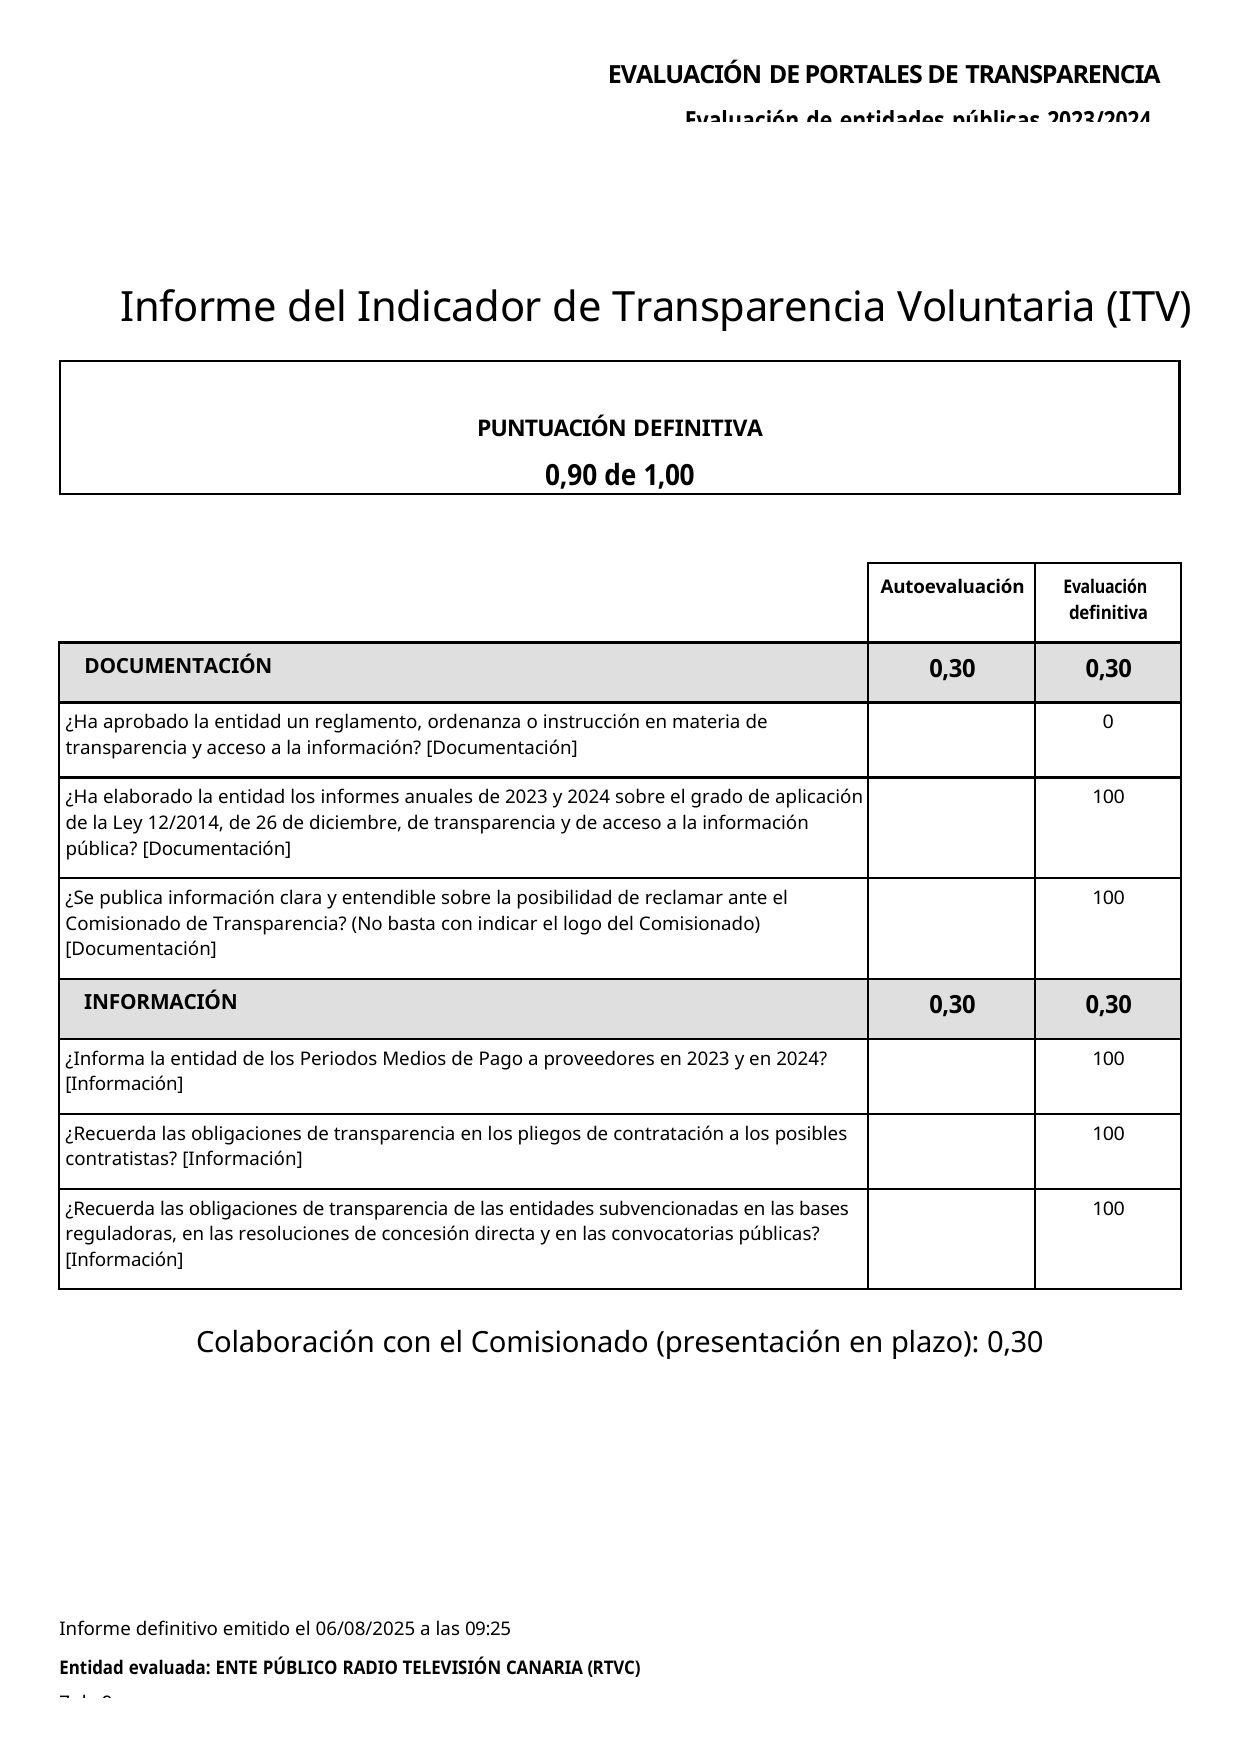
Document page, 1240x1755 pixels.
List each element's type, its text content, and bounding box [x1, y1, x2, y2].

table_cell ¿Informa la entidad de los Periodos Medios de Pago a proveedores en 2023 y en 2024? [Información] [60, 1040, 867, 1113]
table_cell 100 [1036, 779, 1180, 877]
table_cell ¿Se publica información clara y entendible sobre la posibilidad de reclamar ante el Comisionado de Transparencia? (No basta con indicar el logo del Comisionado) [Documentación] [60, 879, 867, 977]
table_cell 100 [1036, 1040, 1180, 1113]
table_cell ¿Ha elaborado la entidad los informes anuales de 2023 y 2024 sobre el grado de aplicación de la Ley 12/2014, de 26 de diciembre, de transparencia y de acceso a la información pública? [Documentación] [60, 779, 867, 877]
text Informe del Indicador de Transparencia Voluntaria (ITV) [120, 276, 1195, 333]
text PUNTUACIÓN DEFINITIVA [61, 412, 1178, 444]
text 0,90 de 1,00 [61, 454, 1178, 493]
table_cell [869, 779, 1034, 877]
table_cell 0,30 [869, 980, 1034, 1038]
text Colaboración con el Comisionado (presentación en plazo): 0,30 [44, 1321, 1195, 1361]
table_cell [869, 1040, 1034, 1113]
table_header Autoevaluación [869, 564, 1034, 641]
table_cell [869, 1115, 1034, 1188]
table_header [59, 562, 867, 641]
table_cell [869, 1190, 1034, 1288]
table_cell 100 [1036, 1190, 1180, 1288]
table_cell 100 [1036, 1115, 1180, 1188]
table_cell ¿Recuerda las obligaciones de transparencia de las entidades subvencionadas en las bases reguladoras, en las resoluciones de concesión directa y en las convocatorias públicas? [Información] [60, 1190, 867, 1288]
table_cell ¿Recuerda las obligaciones de transparencia en los pliegos de contratación a los posibles contratistas? [Información] [60, 1115, 867, 1188]
table_cell 100 [1036, 879, 1180, 977]
table_cell INFORMACIÓN [60, 980, 867, 1038]
table_cell 0,30 [869, 644, 1034, 701]
table_cell [869, 879, 1034, 977]
table_header Evaluación definitiva [1036, 564, 1180, 641]
table_cell 0,30 [1036, 644, 1180, 701]
table_cell ¿Ha aprobado la entidad un reglamento, ordenanza o instrucción en materia de transparencia y acceso a la información? [Documentación] [60, 704, 867, 776]
table_cell 0 [1036, 704, 1180, 776]
table_cell DOCUMENTACIÓN [60, 644, 867, 701]
table_cell 0,30 [1036, 980, 1180, 1038]
table_cell [869, 704, 1034, 776]
